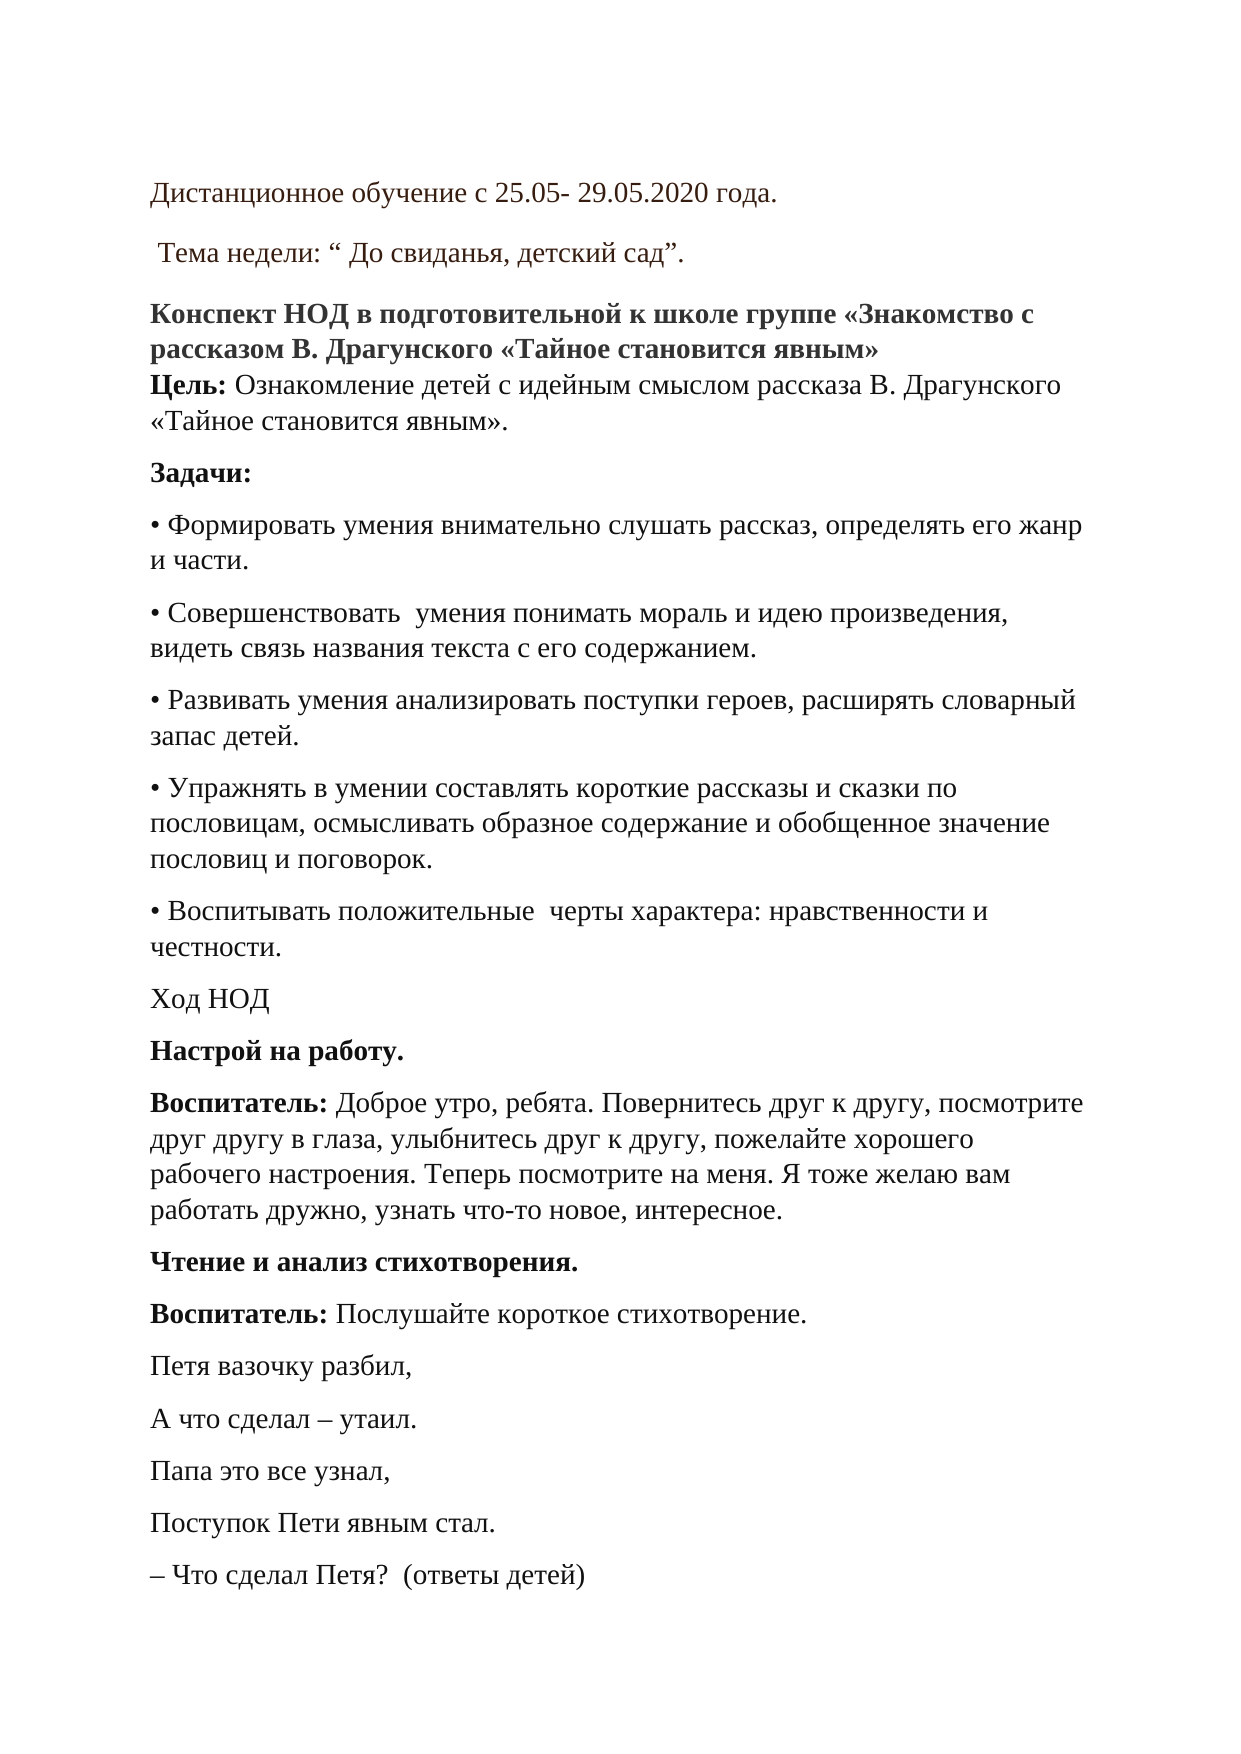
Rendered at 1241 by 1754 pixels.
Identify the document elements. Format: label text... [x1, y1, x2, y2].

text • Воспитывать положительные черты характера: нравственности и честности. [150, 893, 1090, 962]
text • Совершенствовать умения понимать мораль и идею произведения, видеть связь названия текста с его содержанием. [150, 595, 1090, 664]
text • Формировать умения внимательно слушать рассказ, определять его жанр и части. [150, 507, 1090, 576]
text Петя вазочку разбил, [150, 1348, 1090, 1382]
subtitle Конспект НОД в подготовительной к школе группе «Знакомство с рассказом В. Драгунского «Тайное становится явным» [150, 296, 1090, 365]
text – Что сделал Петя? (ответы детей) [150, 1557, 1090, 1591]
text • Упражнять в умении составлять короткие рассказы и сказки по пословицам, осмысливать образное содержание и обобщенное значение пословиц и поговорок. [150, 770, 1090, 875]
text Папа это все узнал, [150, 1453, 1090, 1486]
text А что сделал – утаил. [150, 1401, 1090, 1434]
text Чтение и анализ стихотворения. [150, 1244, 1090, 1278]
text Задачи: [150, 455, 1090, 488]
text Ход НОД [150, 981, 1090, 1014]
text Воспитатель: Доброе утро, ребята. Повернитесь друг к другу, посмотрите друг другу в глаза, улыбнитесь друг к другу, пожелайте хорошего рабочего настроения. Теперь посмотрите на меня. Я тоже желаю вам работать дружно, узнать что-то новое, интересное. [150, 1085, 1090, 1226]
text Воспитатель: Послушайте короткое стихотворение. [150, 1296, 1090, 1330]
text Настрой на работу. [150, 1033, 1090, 1067]
text Цель: Ознакомление детей с идейным смыслом рассказа В. Драгунского «Тайное становится явным». [150, 367, 1090, 436]
subtitle Тема недели: “ До свиданья, детский сад”. [150, 236, 1090, 269]
text Поступок Пети явным стал. [150, 1505, 1090, 1539]
subtitle Дистанционное обучение с 25.05- 29.05.2020 года. [150, 175, 1090, 208]
text • Развивать умения анализировать поступки героев, расширять словарный запас детей. [150, 682, 1090, 751]
